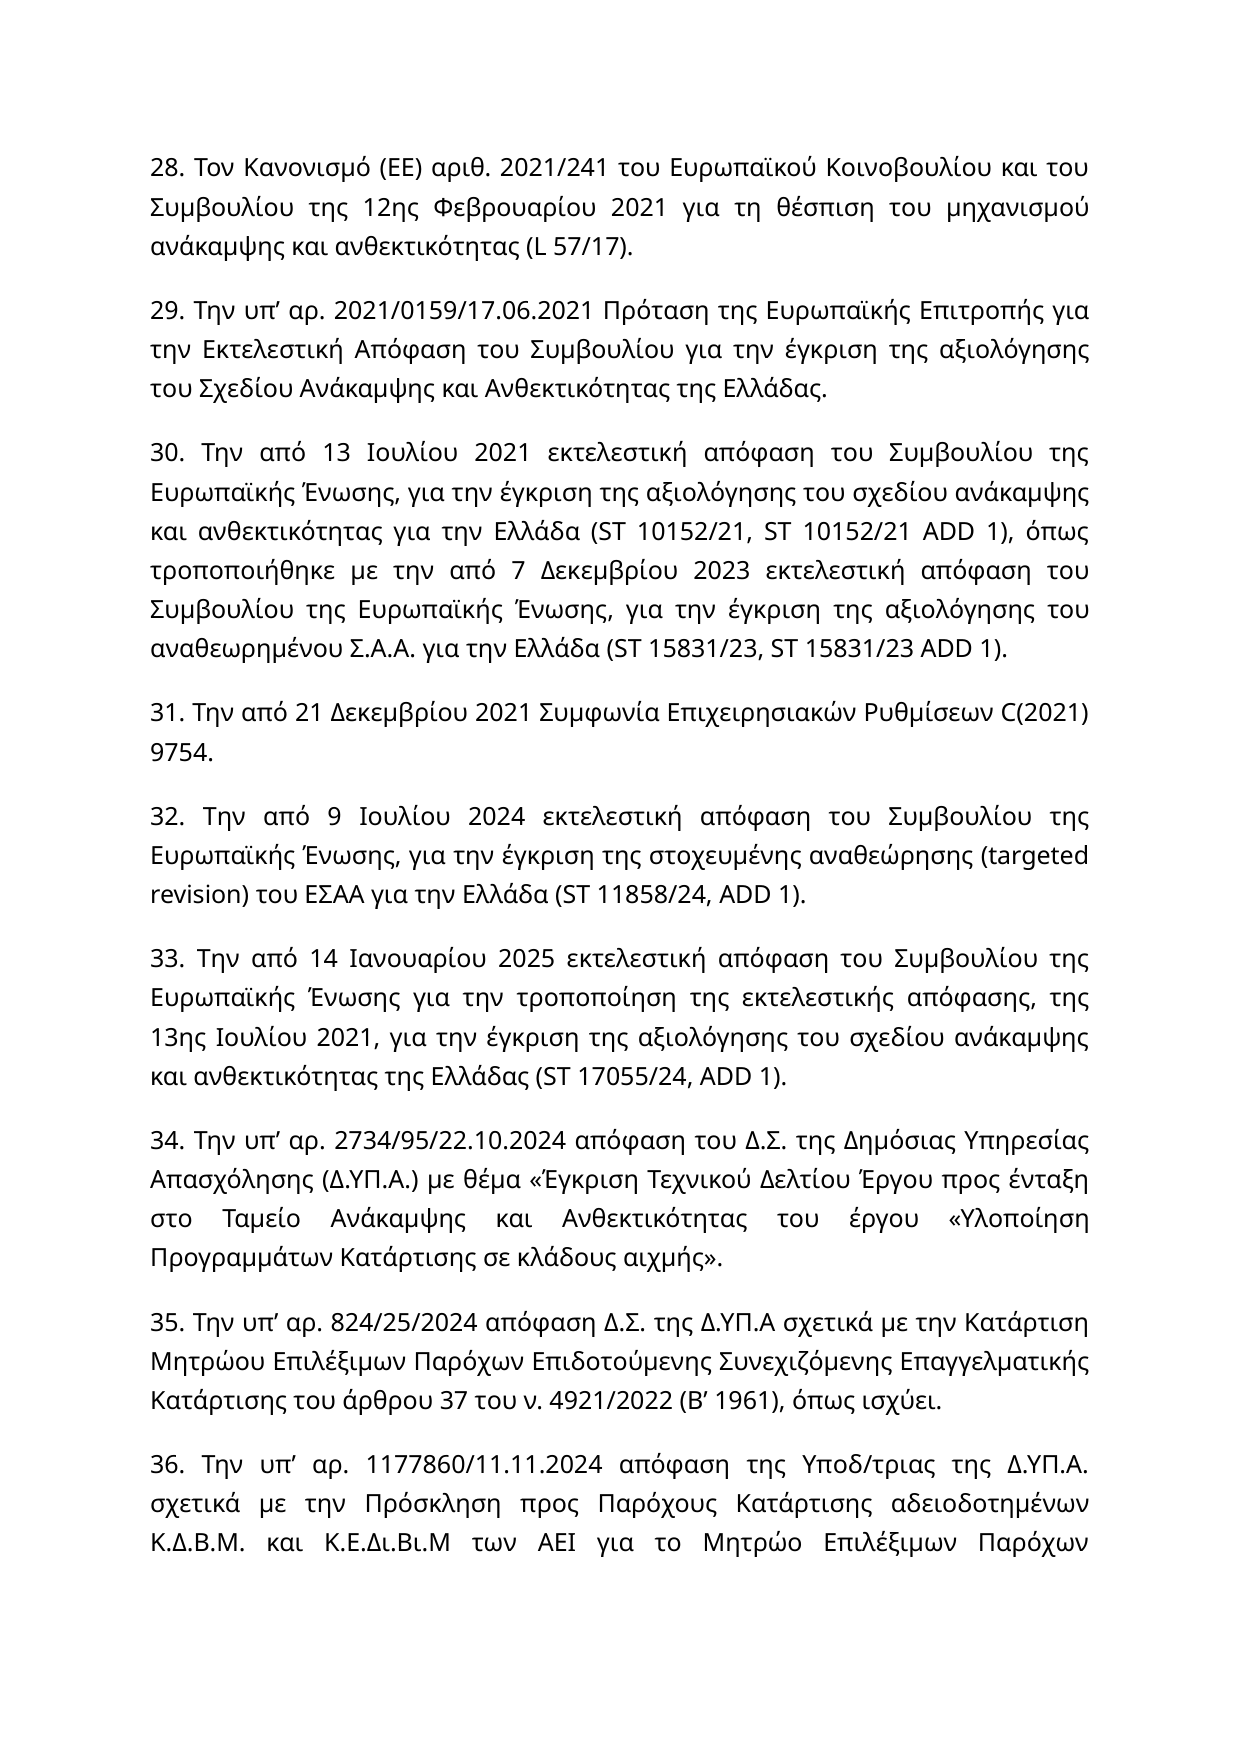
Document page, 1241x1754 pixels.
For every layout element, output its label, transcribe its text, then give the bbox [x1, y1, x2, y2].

text 28. Τον Κανονισμό (ΕΕ) αριθ. 2021/241 του Ευρωπαϊκού Κοινοβουλίου και του Συμβουλίου της 12ης Φεβρουαρίου 2021 για τη θέσπιση του μηχανισμού ανάκαμψης και ανθεκτικότητας (L 57/17). [150, 150, 1090, 262]
text 32. Tην από 9 Ιουλίου 2024 εκτελεστική απόφαση του Συμβουλίου της Ευρωπαϊκής Ένωσης, για την έγκριση της στοχευμένης αναθεώρησης (targeted revision) του ΕΣΑΑ για την Ελλάδα (ST 11858/24, ADD 1). [150, 798, 1090, 911]
text 30. Την από 13 Ιουλίου 2021 εκτελεστική απόφαση του Συμβουλίου της Ευρωπαϊκής Ένωσης, για την έγκριση της αξιολόγησης του σχεδίου ανάκαμψης και ανθεκτικότητας για την Ελλάδα (ST 10152/21, ST 10152/21 ADD 1), όπως τροποποιήθηκε με την από 7 Δεκεμβρίου 2023 εκτελεστική απόφαση του Συμβουλίου της Ευρωπαϊκής Ένωσης, για την έγκριση της αξιολόγησης του αναθεωρημένου Σ.Α.Α. για την Ελλάδα (ST 15831/23, ST 15831/23 ADD 1). [150, 435, 1090, 665]
text 31. Την από 21 Δεκεμβρίου 2021 Συμφωνία Επιχειρησιακών Ρυθμίσεων C(2021) 9754. [150, 695, 1090, 768]
text 29. Την υπ’ αρ. 2021/0159/17.06.2021 Πρόταση της Ευρωπαϊκής Επιτροπής για την Εκτελεστική Απόφαση του Συμβουλίου για την έγκριση της αξιολόγησης του Σχεδίου Ανάκαμψης και Ανθεκτικότητας της Ελλάδας. [150, 292, 1090, 405]
text 33. Tην από 14 Ιανουαρίου 2025 εκτελεστική απόφαση του Συμβουλίου της Ευρωπαϊκής Ένωσης για την τροποποίηση της εκτελεστικής απόφασης, της 13ης Ιουλίου 2021, για την έγκριση της αξιολόγησης του σχεδίου ανάκαμψης και ανθεκτικότητας της Ελλάδας (ST 17055/24, ADD 1). [150, 941, 1090, 1092]
text 36. Την υπ’ αρ. 1177860/11.11.2024 απόφαση της Υποδ/τριας της Δ.ΥΠ.Α. σχετικά με την Πρόσκληση προς Παρόχους Κατάρτισης αδειοδοτημένων Κ.Δ.Β.Μ. και Κ.Ε.Δι.Βι.Μ των ΑΕΙ για το Μητρώο Επιλέξιμων Παρόχων [150, 1447, 1090, 1559]
text 35. Την υπ’ αρ. 824/25/2024 απόφαση Δ.Σ. της Δ.ΥΠ.Α σχετικά με την Κατάρτιση Μητρώου Επιλέξιμων Παρόχων Επιδοτούμενης Συνεχιζόμενης Επαγγελματικής Κατάρτισης του άρθρου 37 του ν. 4921/2022 (Β’ 1961), όπως ισχύει. [150, 1304, 1090, 1417]
text 34. Την υπ’ αρ. 2734/95/22.10.2024 απόφαση του Δ.Σ. της Δημόσιας Υπηρεσίας Απασχόλησης (Δ.ΥΠ.Α.) με θέμα «Έγκριση Τεχνικού Δελτίου Έργου προς ένταξη στο Ταμείο Ανάκαμψης και Ανθεκτικότητας του έργου «Υλοποίηση Προγραμμάτων Κατάρτισης σε κλάδους αιχμής». [150, 1122, 1090, 1274]
